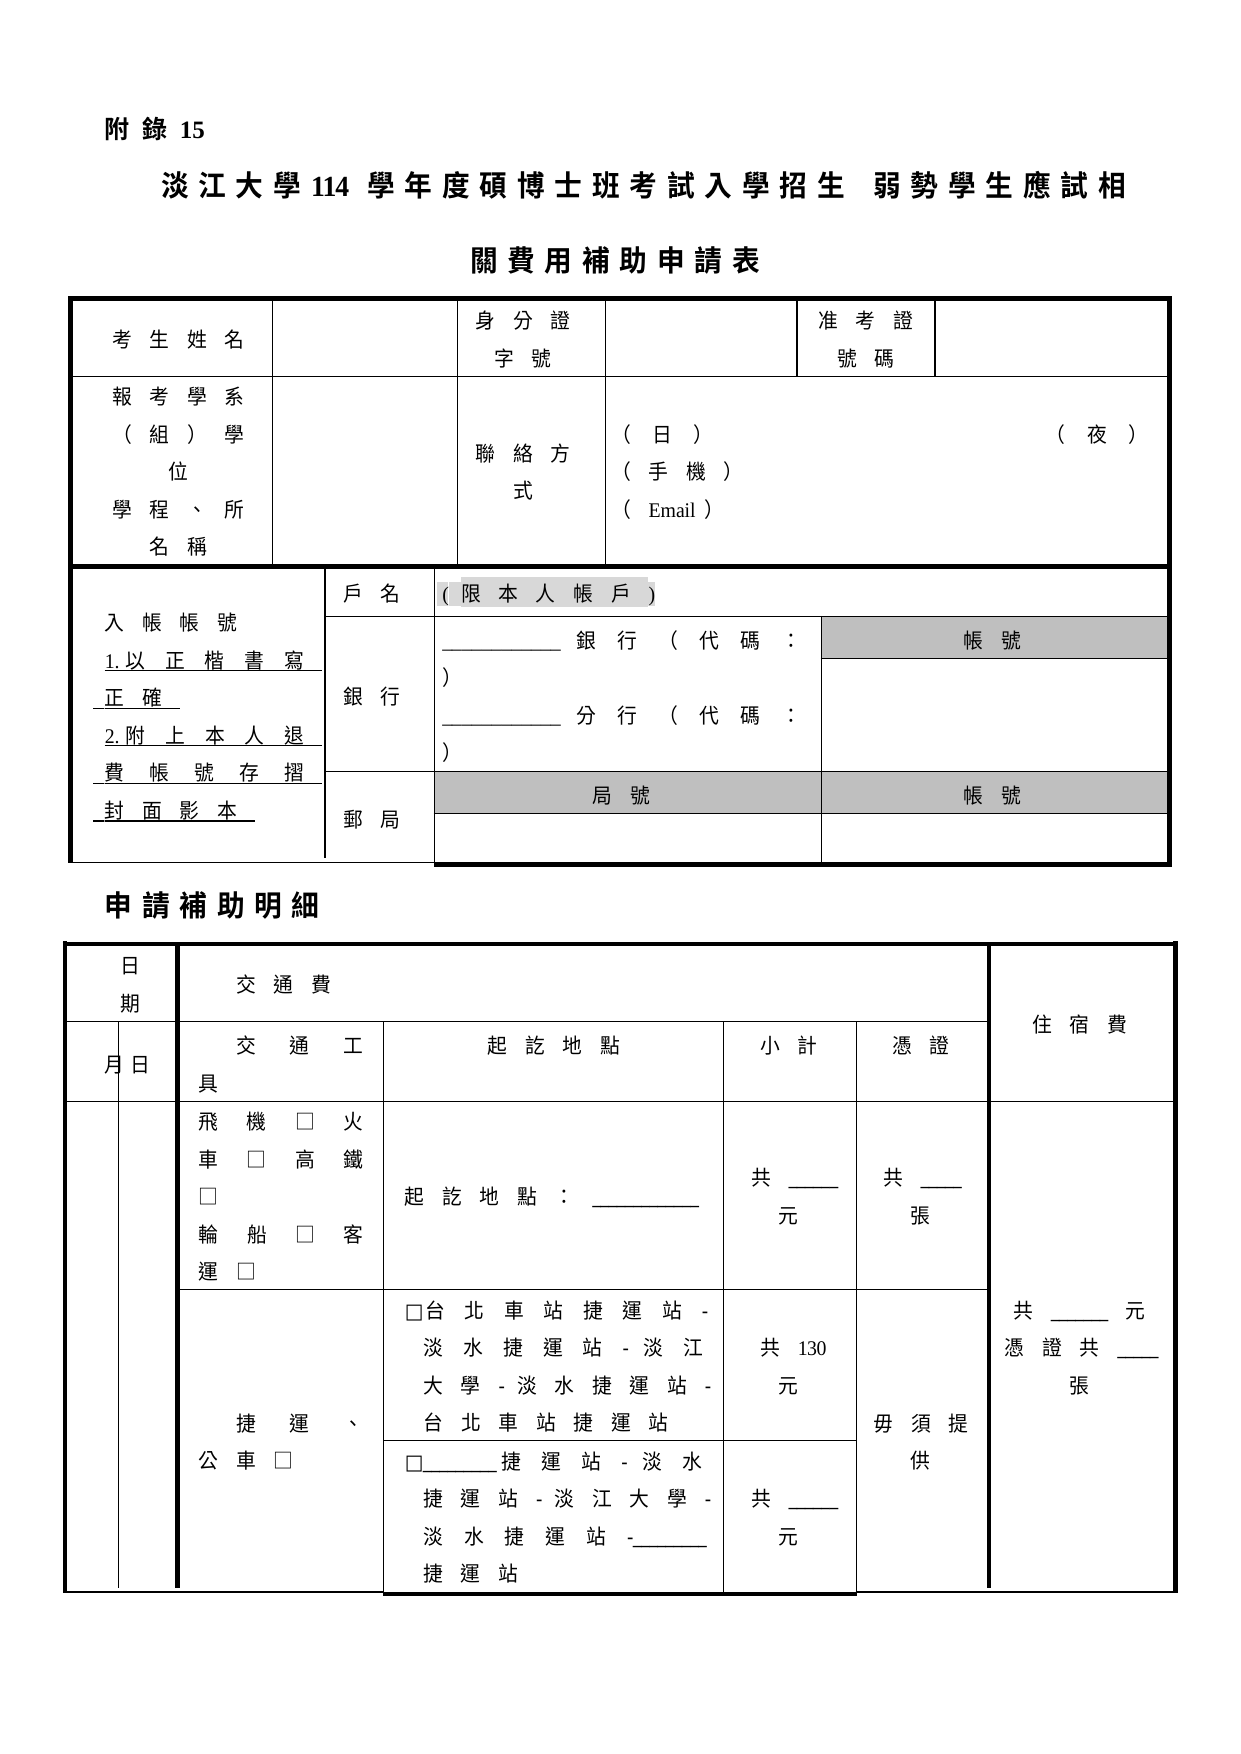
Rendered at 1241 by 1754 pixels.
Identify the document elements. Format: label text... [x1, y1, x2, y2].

table_cell 飛機□火車□高鐵□ 輪船□客運□ [180, 1102, 383, 1289]
table_cell 共130元 [724, 1290, 856, 1440]
table_cell 帳號 [822, 617, 1167, 658]
table_cell 起訖地點：_____________ [384, 1102, 723, 1289]
subtitle 附錄15 [104, 109, 1136, 146]
table_cell 郵局 [325, 772, 434, 862]
table_cell 報考學系（組）學位 學程、所名稱 [73, 377, 272, 564]
table_header [273, 301, 457, 376]
table_header 交通費 [180, 946, 987, 1021]
table_cell (限本人帳戶) [435, 569, 1167, 616]
table_cell 毋須提供 [857, 1290, 989, 1591]
table_cell 日 [119, 1022, 175, 1101]
table_header [936, 301, 1167, 376]
table_cell [118, 1102, 177, 1591]
table_cell 入帳帳號 1.以正楷書寫正確 2.附上本人退費帳號存摺封面影本 [73, 569, 325, 862]
table_cell [67, 1102, 118, 1591]
table_cell （日） （夜） （手機） （Email） [606, 377, 1167, 564]
table_cell 共______元 [724, 1102, 856, 1289]
table_cell □_________捷運站-淡水捷運站-淡江大學-淡水捷運站-_________捷運站 [384, 1441, 723, 1591]
table_header 准考證號碼 [798, 301, 934, 376]
table_cell 起訖地點 [384, 1022, 723, 1101]
table_header 住宿費 [991, 946, 1173, 1101]
text 申請補助明細 [104, 866, 1136, 941]
table_header 日 期 [67, 946, 175, 1021]
table_cell 共______元 [724, 1441, 856, 1591]
table_cell 帳號 [822, 772, 1167, 813]
table_cell 共_______元 憑證共_____張 [989, 1102, 1173, 1591]
table_cell 捷運、公車□ [177, 1290, 383, 1591]
table_cell 聯絡方式 [458, 377, 605, 564]
table_cell [435, 814, 821, 862]
table_header 身分證字號 [458, 301, 605, 376]
table_cell [822, 814, 1167, 862]
text 淡江大學114學年度碩博士班考試入學招生 弱勢學生應試相關費用補助申請表 [104, 146, 1136, 296]
table_cell 交通工具 [180, 1022, 383, 1101]
table_header [606, 301, 796, 376]
table_cell ____________銀行（代碼： ） ____________分行（代碼： ） [435, 617, 821, 771]
table_cell 小計 [724, 1022, 856, 1101]
table_cell 共_____張 [857, 1102, 987, 1289]
table_cell 憑證 [857, 1022, 987, 1101]
table_cell [822, 659, 1167, 771]
table_cell 戶名 [326, 569, 434, 616]
table_cell 局號 [435, 772, 821, 813]
table_cell 銀行 [326, 617, 434, 771]
table_cell □台北車站捷運站-淡水捷運站-淡江大學-淡水捷運站-台北車站捷運站 [384, 1290, 723, 1440]
table_cell 月 [67, 1022, 118, 1101]
table_header 考生姓名 [73, 301, 272, 376]
table_cell [273, 377, 457, 564]
